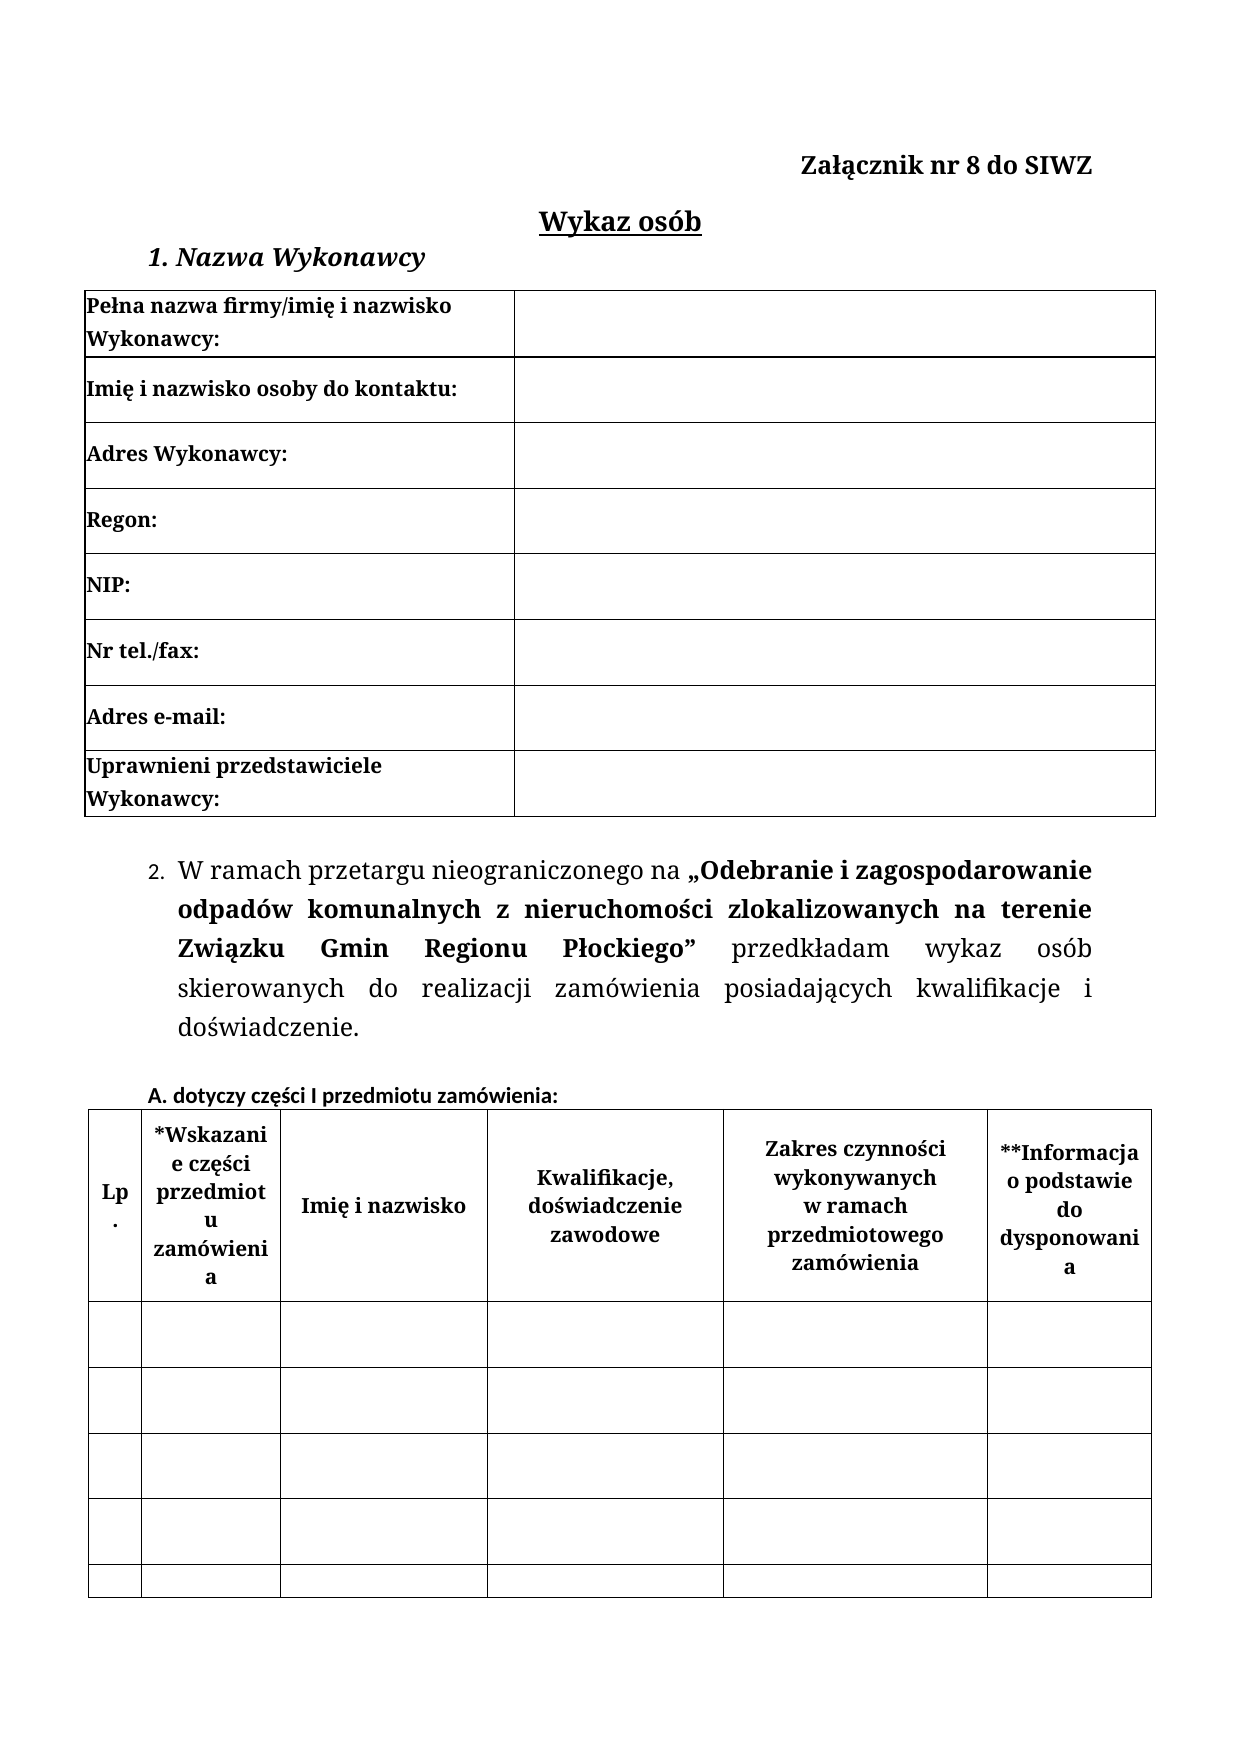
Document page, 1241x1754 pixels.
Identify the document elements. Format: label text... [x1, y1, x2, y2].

text A. dotyczy części I przedmiotu zamówienia: [148, 1081, 1093, 1109]
table_cell Adres e-mail: [86, 686, 514, 750]
table_header [515, 291, 1155, 356]
table_cell [142, 1302, 280, 1367]
table_cell [89, 1368, 141, 1432]
table_cell [724, 1434, 987, 1498]
table_cell Imię i nazwisko osoby do kontaktu: [86, 358, 514, 422]
table_cell [89, 1499, 141, 1564]
table_cell [281, 1434, 487, 1498]
table_cell [281, 1499, 487, 1564]
table_header Pełna nazwa firmy/imię i nazwisko Wykonawcy: [86, 291, 514, 356]
table_cell [515, 620, 1155, 684]
table_header Zakres czynności wykonywanych w ramach przedmiotowego zamówienia [724, 1110, 987, 1301]
table_cell [515, 358, 1155, 422]
table_cell [488, 1302, 723, 1367]
table_cell [281, 1302, 487, 1367]
table_cell [142, 1565, 280, 1597]
table_cell [724, 1302, 987, 1367]
table_cell [724, 1565, 987, 1597]
table_cell Uprawnieni przedstawiciele Wykonawcy: [86, 751, 514, 816]
table_cell [988, 1499, 1151, 1564]
table_cell [515, 423, 1155, 488]
table_cell [142, 1434, 280, 1498]
table_cell [515, 554, 1155, 619]
table_cell [488, 1368, 723, 1432]
table_cell [142, 1499, 280, 1564]
table_cell [281, 1368, 487, 1432]
table_cell [142, 1368, 280, 1432]
table_cell [515, 751, 1155, 816]
table_header Kwalifikacje, doświadczenie zawodowe [488, 1110, 723, 1301]
table_cell [89, 1434, 141, 1498]
table_cell Regon: [86, 489, 514, 553]
table_cell [281, 1565, 487, 1597]
table_cell [724, 1499, 987, 1564]
text 1. Nazwa Wykonawcy [148, 239, 1093, 273]
list W ramach przetargu nieograniczonego na „Odebranie i zagospodarowanie odpadów komunalnych z nieruchomości zlokalizowanych na terenie Związku Gmin Regionu Płockiego” przedkładam wykaz osób skierowanych do realizacji zamówienia posiadających kwalifikacje i doświadczenie. [148, 853, 1093, 1043]
table_cell Adres Wykonawcy: [86, 423, 514, 488]
table_cell [724, 1368, 987, 1432]
table_cell [488, 1434, 723, 1498]
table_cell [89, 1302, 141, 1367]
table_cell [988, 1434, 1151, 1498]
table_cell [988, 1302, 1151, 1367]
table_cell Nr tel./fax: [86, 620, 514, 684]
text Wykaz osób [148, 202, 1093, 239]
table_cell [515, 686, 1155, 750]
table_cell [488, 1499, 723, 1564]
table_cell [515, 489, 1155, 553]
table_cell NIP: [86, 554, 514, 619]
table_header Imię i nazwisko [281, 1110, 487, 1301]
text Załącznik nr 8 do SIWZ [148, 148, 1093, 182]
table_cell [988, 1565, 1151, 1597]
table_cell [488, 1565, 723, 1597]
table_header Lp. [89, 1110, 141, 1301]
table_cell [988, 1368, 1151, 1432]
table_header **Informacja o podstawie do dysponowania [988, 1110, 1151, 1301]
table_cell [89, 1565, 141, 1597]
table_header *Wskazanie części przedmiotu zamówienia [142, 1110, 280, 1301]
